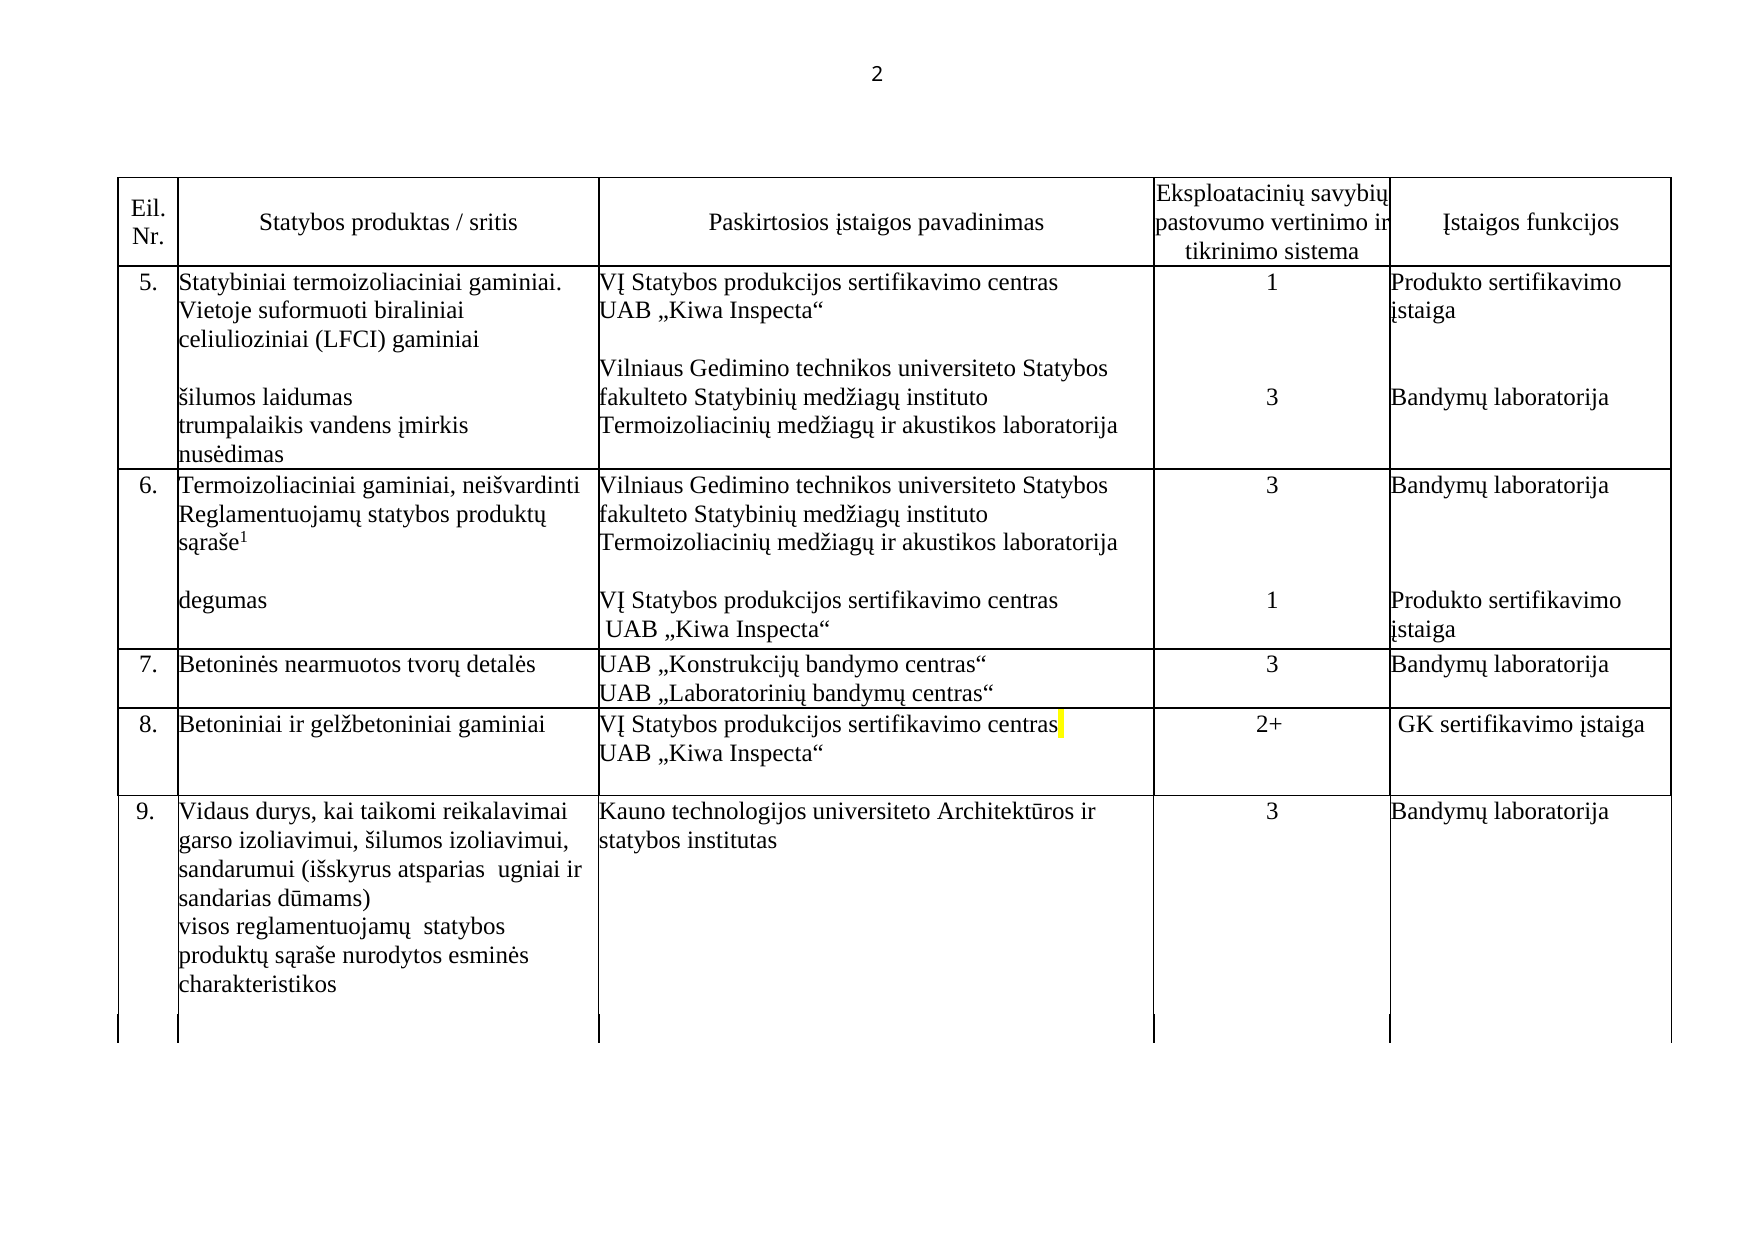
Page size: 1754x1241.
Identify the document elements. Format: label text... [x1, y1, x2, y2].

table_cell [1391, 1014, 1671, 1043]
table_cell Termoizoliaciniai gaminiai, neišvardinti Reglamentuojamų statybos produktų sąraše1 degumas [179, 470, 598, 647]
table_cell [179, 1014, 598, 1043]
table_cell 9. [119, 796, 178, 1014]
table_cell Vidaus durys, kai taikomi reikalavimai garso izoliavimui, šilumos izoliavimui, sandarumui (išskyrus atsparias ugniai ir sandarias dūmams) visos reglamentuojamų statybos produktų sąraše nurodytos esminės charakteristikos [179, 796, 598, 1014]
table_cell VĮ Statybos produkcijos sertifikavimo centras UAB „Kiwa Inspecta“ [600, 709, 1153, 795]
table_cell Vilniaus Gedimino technikos universiteto Statybos fakulteto Statybinių medžiagų instituto Termoizoliacinių medžiagų ir akustikos laboratorija VĮ Statybos produkcijos sertifikavimo centras UAB „Kiwa Inspecta“ [600, 470, 1153, 647]
table_header Įstaigos funkcijos [1391, 178, 1670, 264]
table_cell 1 3 [1155, 267, 1389, 468]
table_cell Bandymų laboratorija [1391, 650, 1670, 707]
table_cell 3 [1154, 796, 1390, 1014]
table_cell Kauno technologijos universiteto Architektūros ir statybos institutas [599, 796, 1153, 1014]
table_header Eil. Nr. [119, 178, 177, 264]
table_cell 2+ [1155, 709, 1389, 795]
table_cell Bandymų laboratorija Produkto sertifikavimo įstaiga [1391, 470, 1670, 647]
table_cell 7. [119, 650, 177, 707]
table_cell GK sertifikavimo įstaiga [1391, 709, 1670, 795]
table_cell [1155, 1014, 1389, 1043]
table_cell Statybiniai termoizoliaciniai gaminiai. Vietoje suformuoti biraliniai celiulioziniai (LFCI) gaminiai šilumos laidumas trumpalaikis vandens įmirkis nusėdimas [179, 267, 598, 468]
table_cell 3 [1155, 650, 1389, 707]
table_cell Betoninės nearmuotos tvorų detalės [179, 650, 598, 707]
table_cell [600, 1014, 1153, 1043]
table_cell 8. [119, 709, 177, 795]
table_cell VĮ Statybos produkcijos sertifikavimo centras UAB „Kiwa Inspecta“ Vilniaus Gedimino technikos universiteto Statybos fakulteto Statybinių medžiagų instituto Termoizoliacinių medžiagų ir akustikos laboratorija [600, 267, 1153, 468]
table_header Statybos produktas / sritis [179, 178, 598, 264]
table_cell UAB „Konstrukcijų bandymo centras“ UAB „Laboratorinių bandymų centras“ [600, 650, 1153, 707]
table_cell 3 1 [1155, 470, 1389, 647]
table_cell 6. [119, 470, 177, 647]
table_cell Produkto sertifikavimo įstaiga Bandymų laboratorija [1391, 267, 1670, 468]
table_cell Betoniniai ir gelžbetoniniai gaminiai [179, 709, 598, 795]
table_header Eksploatacinių savybių pastovumo vertinimo ir tikrinimo sistema [1155, 178, 1389, 264]
table_cell [119, 1014, 177, 1043]
table_cell Bandymų laboratorija [1391, 796, 1671, 1014]
table_cell 5. [119, 267, 177, 468]
table_header Paskirtosios įstaigos pavadinimas [600, 178, 1153, 264]
